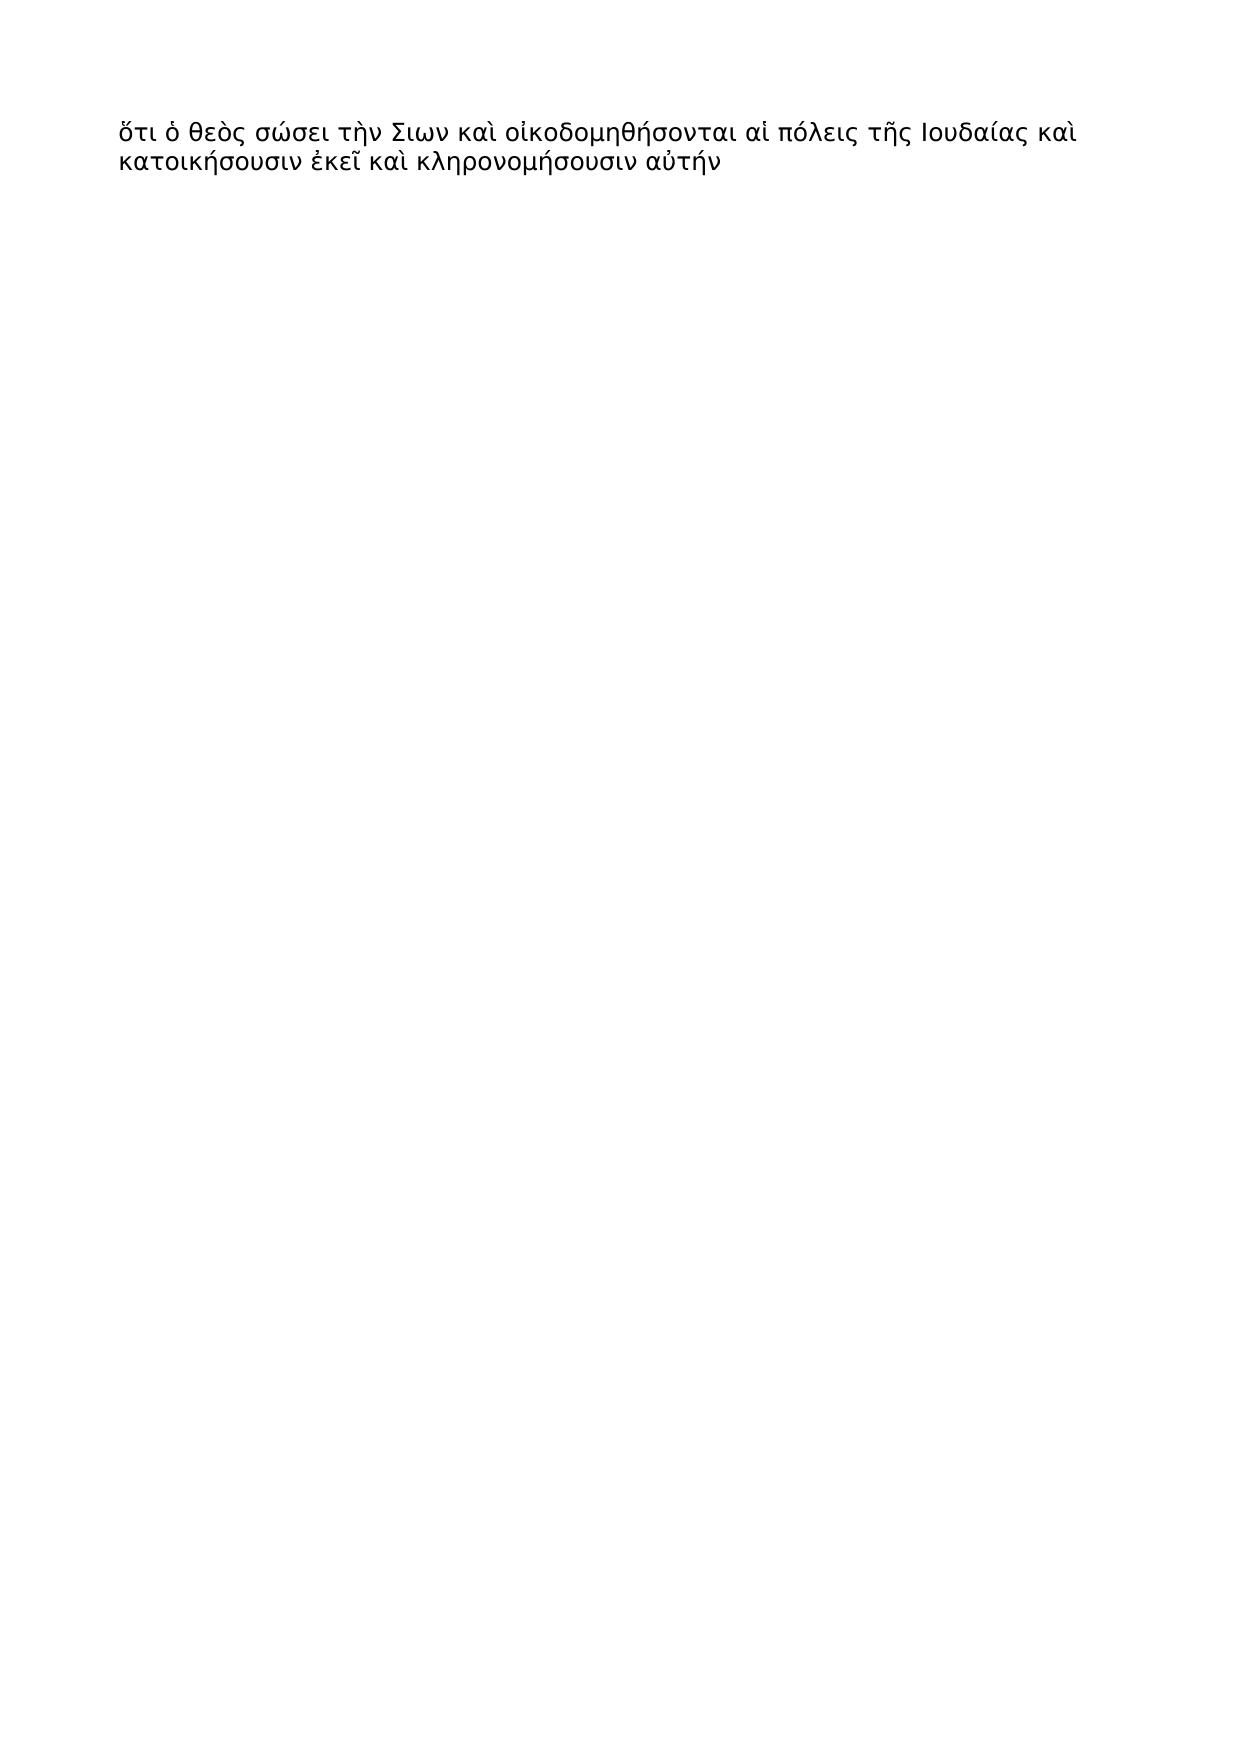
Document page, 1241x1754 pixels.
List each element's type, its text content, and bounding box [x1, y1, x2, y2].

text ὅτι ὁ θεὸς σώσει τὴν Σιων καὶ οἰκοδομηθήσονται αἱ πόλεις τῆς Ιουδαίας καὶ κατοικήσουσιν ἐκεῖ καὶ κληρονομήσουσιν αὐτήν [118, 118, 1122, 176]
